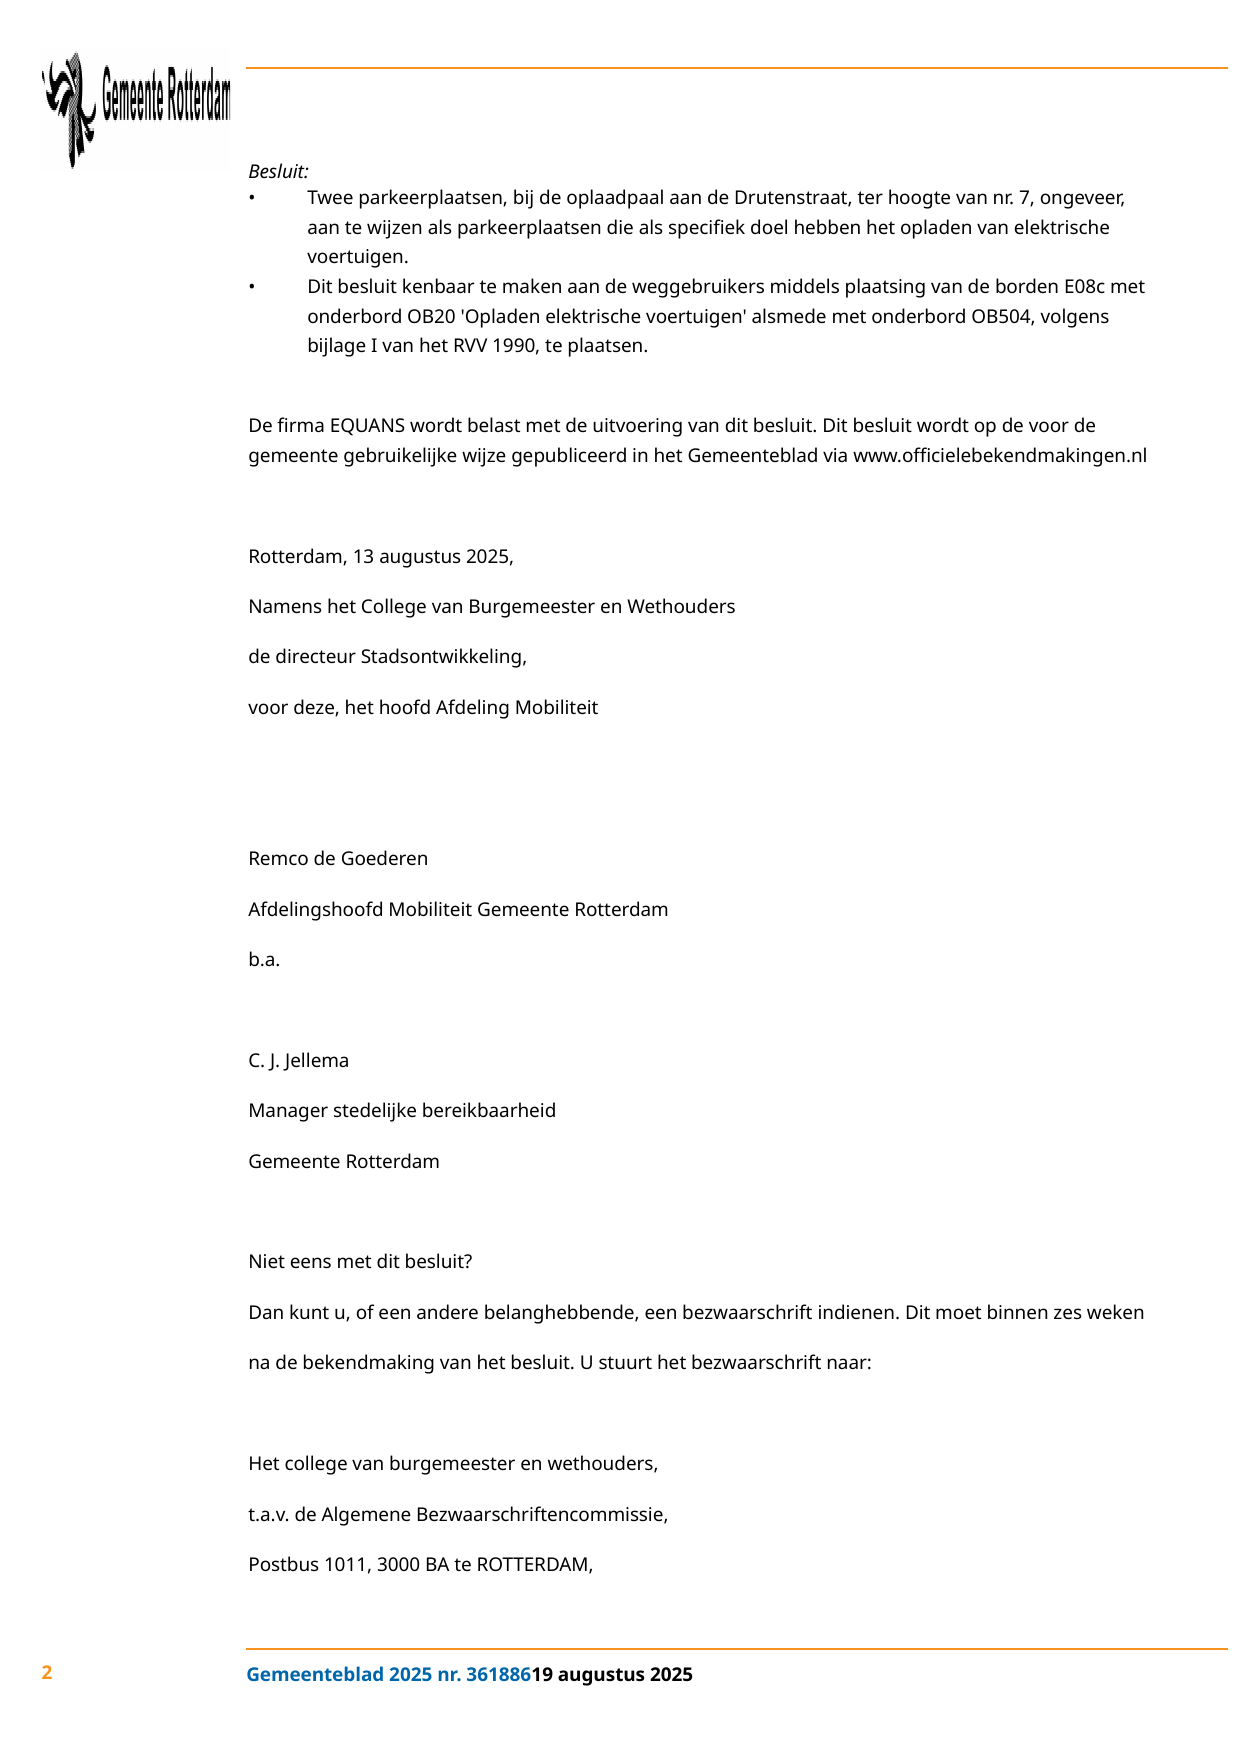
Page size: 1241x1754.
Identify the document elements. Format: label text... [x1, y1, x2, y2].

text De firma EQUANS wordt belast met de uitvoering van dit besluit. Dit besluit wordt op de voor de gemeente gebruikelijke wijze gepubliceerd in het Gemeenteblad via www.officielebekendmakingen.nl [248, 412, 1152, 468]
list Dit besluit kenbaar te maken aan de weggebruikers middels plaatsing van de borden E08c met onderbord OB20 'Opladen elektrische voertuigen' alsmede met onderbord OB504, volgens bijlage I van het RVV 1990, te plaatsen. [248, 273, 1152, 358]
text C. J. Jellema [248, 1047, 1152, 1073]
text Manager stedelijke bereikbaarheid [248, 1097, 1152, 1123]
text Remco de Goederen [248, 845, 1152, 871]
text de directeur Stadsontwikkeling, [248, 644, 1152, 669]
text t.a.v. de Algemene Bezwaarschriftencommissie, [248, 1501, 1152, 1526]
list Twee parkeerplaatsen, bij de oplaadpaal aan de Drutenstraat, ter hoogte van nr. 7, ongeveer, aan te wijzen als parkeerplaatsen die als specifiek doel hebben het opladen van elektrische voertuigen. [248, 184, 1152, 269]
text Afdelingshoofd Mobiliteit Gemeente Rotterdam [248, 896, 1152, 921]
text Namens het College van Burgemeester en Wethouders [248, 593, 1152, 619]
text Dan kunt u, of een andere belanghebbende, een bezwaarschrift indienen. Dit moet binnen zes weken [248, 1299, 1152, 1325]
text Rotterdam, 13 augustus 2025, [248, 543, 1152, 568]
text Besluit: [248, 159, 1152, 184]
text na de bekendmaking van het besluit. U stuurt het bezwaarschrift naar: [248, 1349, 1152, 1375]
text Het college van burgemeester en wethouders, [248, 1450, 1152, 1476]
text b.a. [248, 946, 1152, 972]
text Postbus 1011, 3000 BA te ROTTERDAM, [248, 1551, 1152, 1577]
text Niet eens met dit besluit? [248, 1249, 1152, 1274]
text Gemeente Rotterdam [248, 1148, 1152, 1173]
text voor deze, het hoofd Afdeling Mobiliteit [248, 694, 1152, 720]
picture [41, 47, 231, 172]
